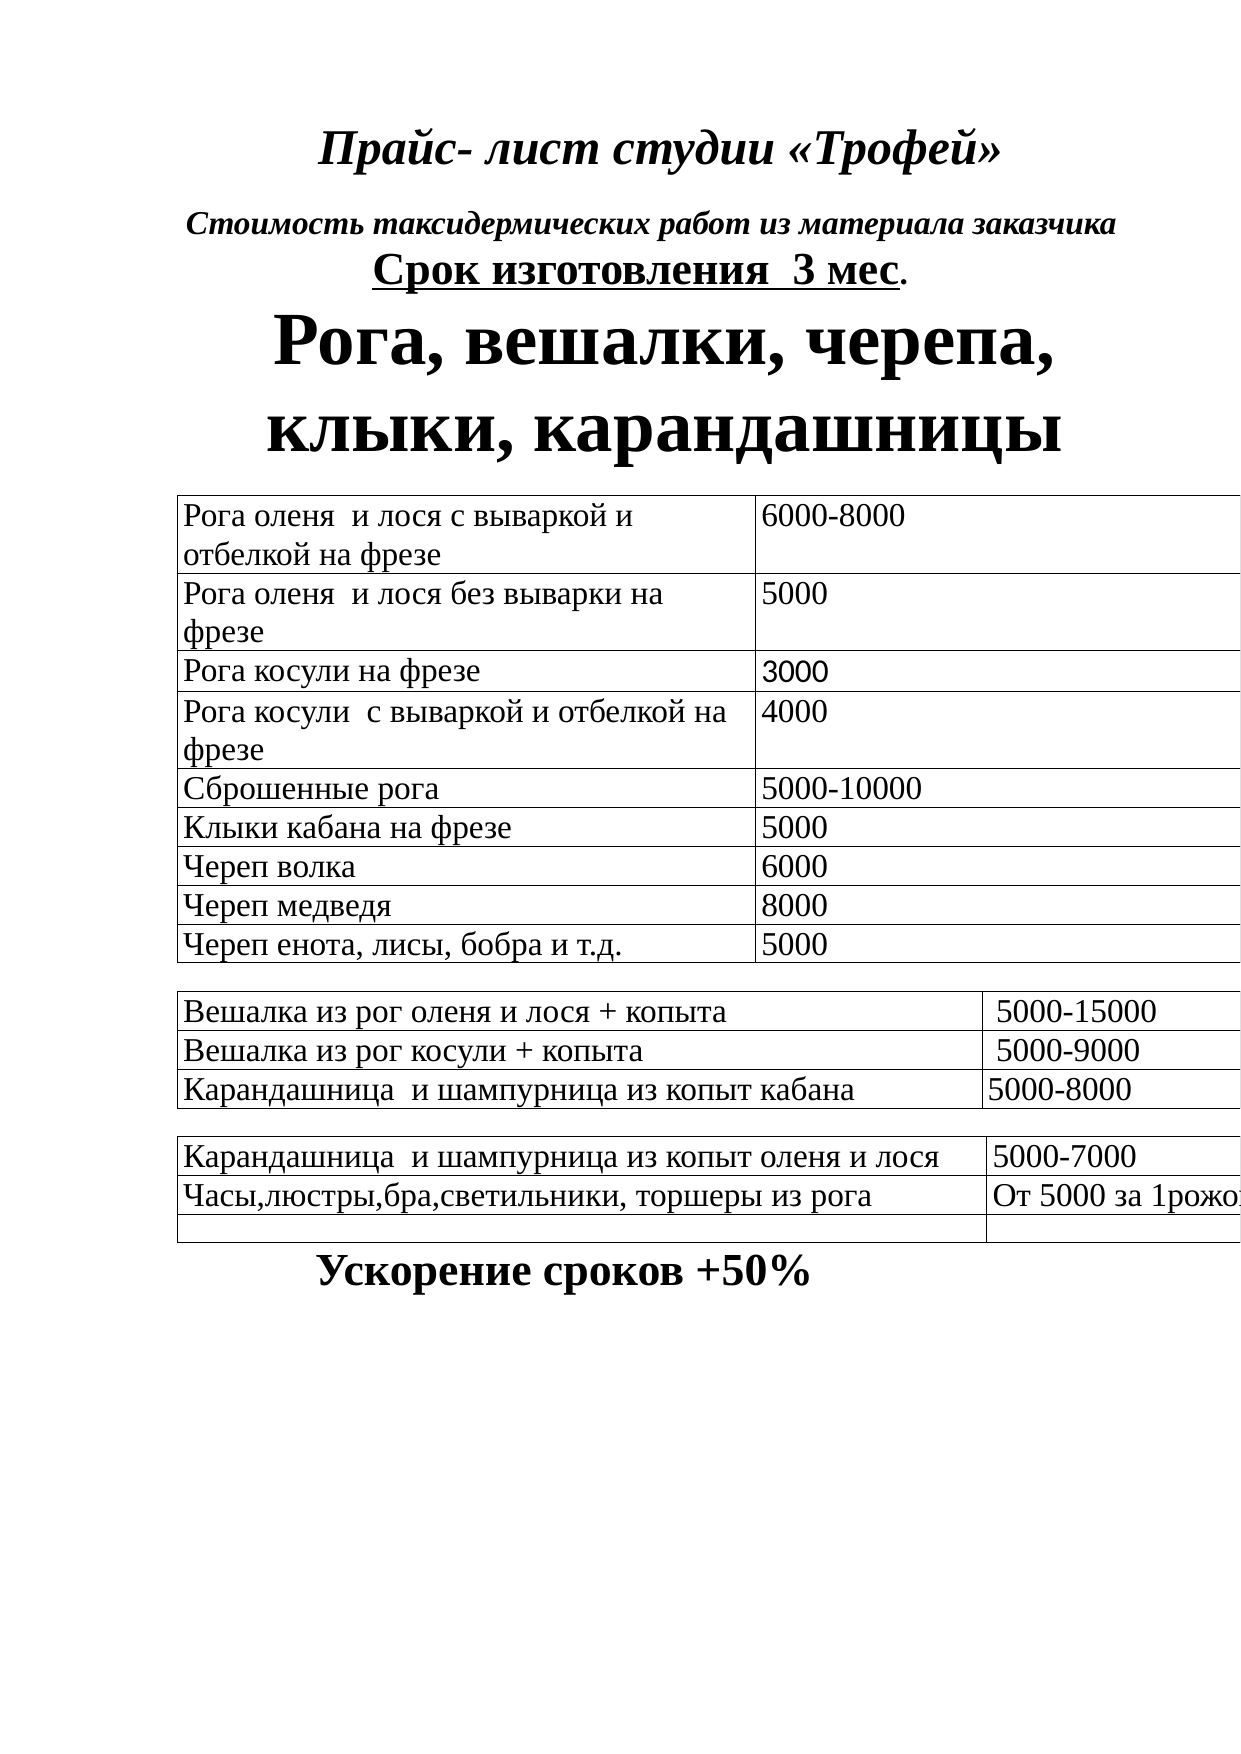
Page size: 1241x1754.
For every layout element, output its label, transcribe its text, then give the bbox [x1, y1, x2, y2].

text Стоимость таксидермических работ из материала заказчика [177, 204, 1152, 242]
table_cell Сброшенные рога [178, 769, 755, 807]
table_cell 5000-10000 [756, 769, 1240, 807]
text Прайс- лист студии «Трофей» [177, 118, 1152, 176]
text Рога, вешалки, черепа, клыки, карандашницы [177, 295, 1152, 467]
table_header 5000-7000 [987, 1137, 1240, 1175]
table_header 5000-15000 [983, 992, 1240, 1030]
table_cell От 5000 за 1рожок [987, 1176, 1240, 1214]
table_cell 5000 [756, 574, 1240, 649]
table_header Вешалка из рог оленя и лося + копыта [178, 992, 982, 1030]
table_cell Череп медведя [178, 886, 755, 923]
table_cell 3000 [756, 651, 1240, 691]
table_cell Череп волка [178, 847, 755, 884]
table_header 6000-8000 [756, 496, 1240, 572]
table_cell 5000-9000 [983, 1031, 1240, 1068]
table_cell Карандашница и шампурница из копыт кабана [178, 1070, 982, 1107]
table_cell [987, 1215, 1240, 1242]
table_cell Череп енота, лисы, бобра и т.д. [178, 925, 755, 962]
text Срок изготовления 3 мес. [177, 242, 1152, 295]
table_cell 5000-8000 [983, 1070, 1240, 1107]
table_cell Клыки кабана на фрезе [178, 808, 755, 846]
table_cell [178, 1215, 986, 1242]
table_cell Рога оленя и лося без выварки на фрезе [178, 574, 755, 649]
table_cell Рога косули на фрезе [178, 651, 755, 691]
table_cell 5000 [756, 925, 1240, 962]
table_cell 5000 [756, 808, 1240, 846]
table_cell 4000 [756, 692, 1240, 768]
table_cell Рога косули с вываркой и отбелкой на фрезе [178, 692, 755, 768]
table_cell Часы,люстры,бра,светильники, торшеры из рога [178, 1176, 986, 1214]
table_header Карандашница и шампурница из копыт оленя и лося [178, 1137, 986, 1175]
table_header Рога оленя и лося с вываркой и отбелкой на фрезе [178, 496, 755, 572]
text Ускорение сроков +50% [177, 1243, 1152, 1295]
table_cell Вешалка из рог косули + копыта [178, 1031, 982, 1068]
table_cell 6000 [756, 847, 1240, 884]
table_cell 8000 [756, 886, 1240, 923]
